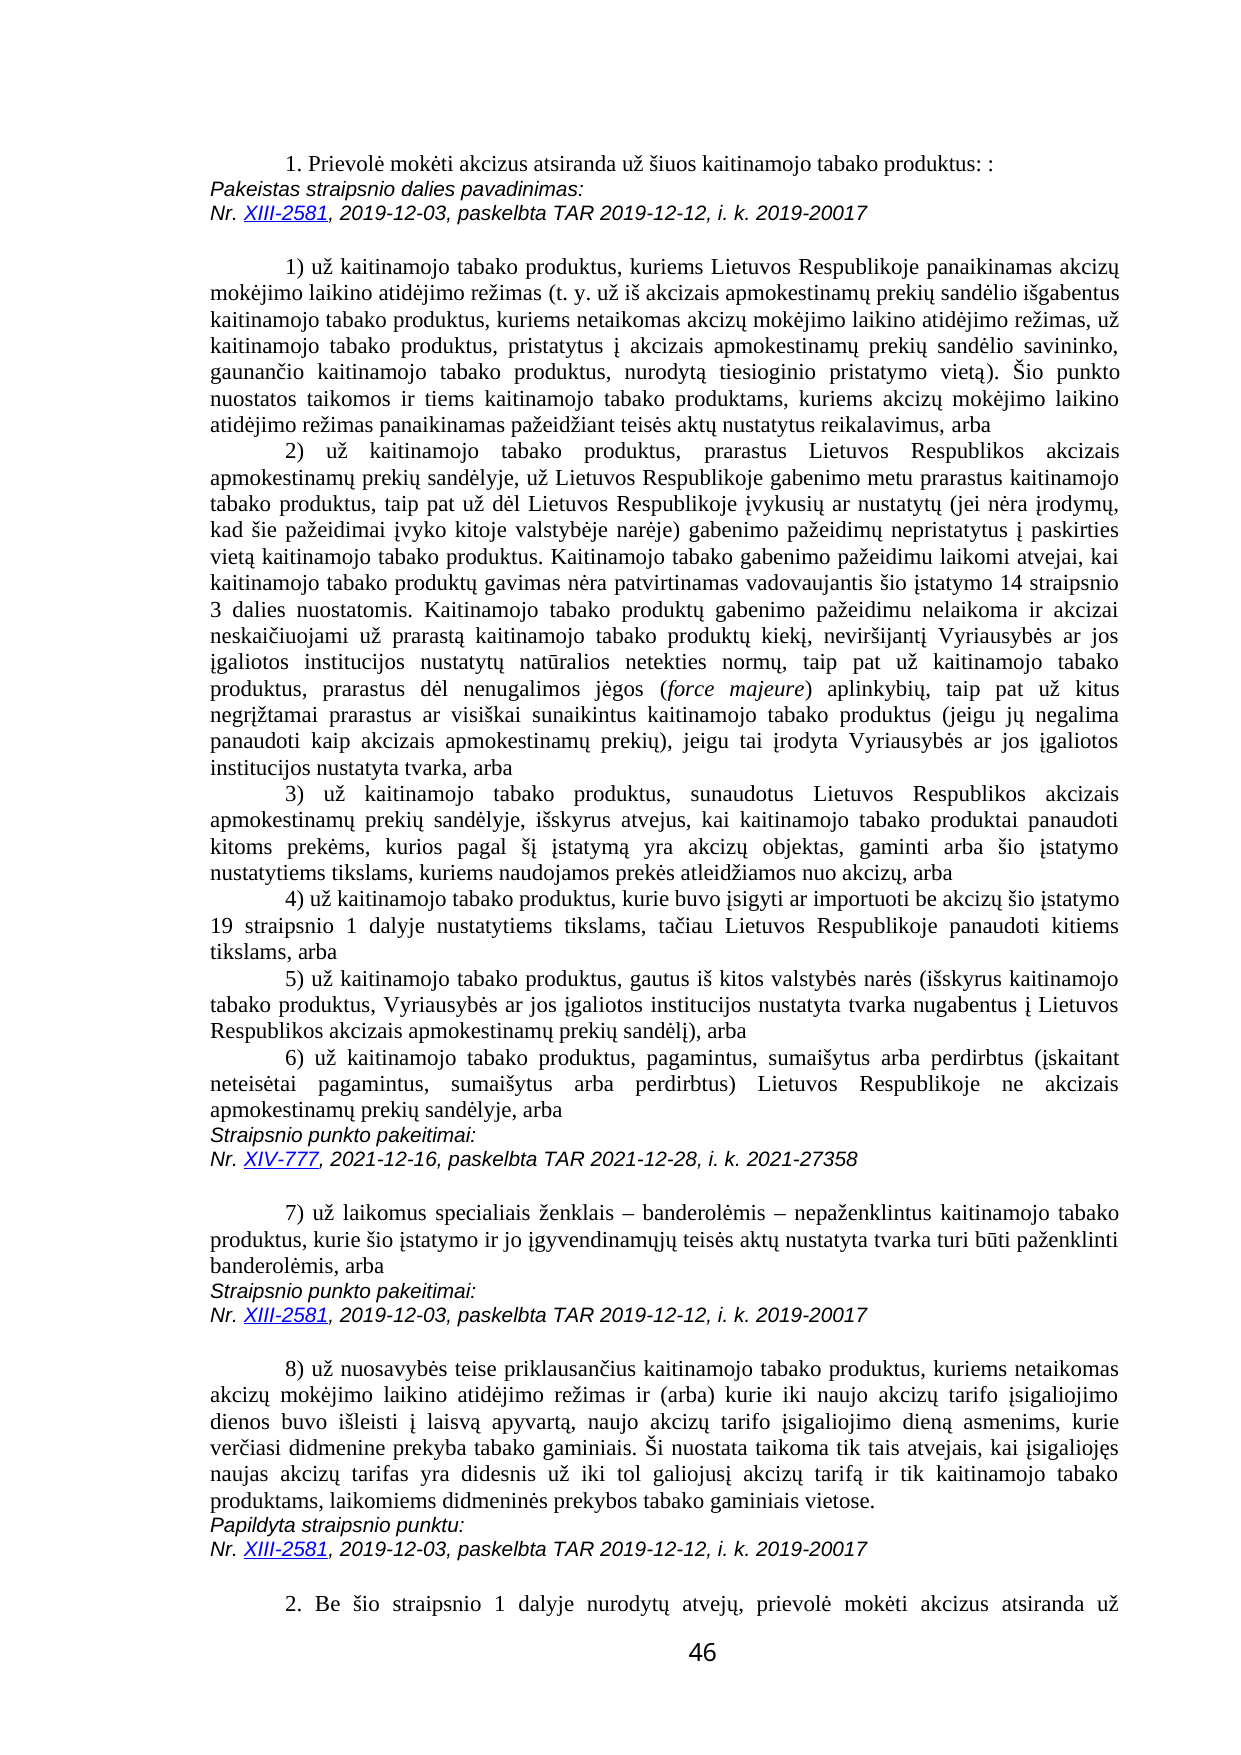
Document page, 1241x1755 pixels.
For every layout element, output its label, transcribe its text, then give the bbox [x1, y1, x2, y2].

text Straipsnio punkto pakeitimai: [210, 1123, 1120, 1147]
text 3) už kaitinamojo tabako produktus, sunaudotus Lietuvos Respublikos akcizais apmokestinamų prekių sandėlyje, išskyrus atvejus, kai kaitinamojo tabako produktai panaudoti kitoms prekėms, kurios pagal šį įstatymą yra akcizų objektas, gaminti arba šio įstatymo nustatytiems tikslams, kuriems naudojamos prekės atleidžiamos nuo akcizų, arba [210, 780, 1120, 886]
text Pakeistas straipsnio dalies pavadinimas: [210, 176, 1120, 200]
text 4) už kaitinamojo tabako produktus, kurie buvo įsigyti ar importuoti be akcizų šio įstatymo 19 straipsnio 1 dalyje nustatytiems tikslams, tačiau Lietuvos Respublikoje panaudoti kitiems tikslams, arba [210, 886, 1120, 964]
text 8) už nuosavybės teise priklausančius kaitinamojo tabako produktus, kuriems netaikomas akcizų mokėjimo laikino atidėjimo režimas ir (arba) kurie iki naujo akcizų tarifo įsigaliojimo dienos buvo išleisti į laisvą apyvartą, naujo akcizų tarifo įsigaliojimo dieną asmenims, kurie verčiasi didmenine prekyba tabako gaminiais. Ši nuostata taikoma tik tais atvejais, kai įsigaliojęs naujas akcizų tarifas yra didesnis už iki tol galiojusį akcizų tarifą ir tik kaitinamojo tabako produktams, laikomiems didmeninės prekybos tabako gaminiais vietose. [210, 1355, 1120, 1513]
text Nr. XIV-777, 2021-12-16, paskelbta TAR 2021-12-28, i. k. 2021-27358 [210, 1147, 1120, 1171]
text Papildyta straipsnio punktu: [210, 1513, 1120, 1537]
text 2) už kaitinamojo tabako produktus, prarastus Lietuvos Respublikos akcizais apmokestinamų prekių sandėlyje, už Lietuvos Respublikoje gabenimo metu prarastus kaitinamojo tabako produktus, taip pat už dėl Lietuvos Respublikoje įvykusių ar nustatytų (jei nėra įrodymų, kad šie pažeidimai įvyko kitoje valstybėje narėje) gabenimo pažeidimų nepristatytus į paskirties vietą kaitinamojo tabako produktus. Kaitinamojo tabako gabenimo pažeidimu laikomi atvejai, kai kaitinamojo tabako produktų gavimas nėra patvirtinamas vadovaujantis šio įstatymo 14 straipsnio 3 dalies nuostatomis. Kaitinamojo tabako produktų gabenimo pažeidimu nelaikoma ir akcizai neskaičiuojami už prarastą kaitinamojo tabako produktų kiekį, neviršijantį Vyriausybės ar jos įgaliotos institucijos nustatytų natūralios netekties normų, taip pat už kaitinamojo tabako produktus, prarastus dėl nenugalimos jėgos (force majeure) aplinkybių, taip pat už kitus negrįžtamai prarastus ar visiškai sunaikintus kaitinamojo tabako produktus (jeigu jų negalima panaudoti kaip akcizais apmokestinamų prekių), jeigu tai įrodyta Vyriausybės ar jos įgaliotos institucijos nustatyta tvarka, arba [210, 437, 1120, 780]
text 1. Prievolė mokėti akcizus atsiranda už šiuos kaitinamojo tabako produktus: : [210, 150, 1120, 176]
text Nr. XIII-2581, 2019-12-03, paskelbta TAR 2019-12-12, i. k. 2019-20017 [210, 1302, 1120, 1326]
text 1) už kaitinamojo tabako produktus, kuriems Lietuvos Respublikoje panaikinamas akcizų mokėjimo laikino atidėjimo režimas (t. y. už iš akcizais apmokestinamų prekių sandėlio išgabentus kaitinamojo tabako produktus, kuriems netaikomas akcizų mokėjimo laikino atidėjimo režimas, už kaitinamojo tabako produktus, pristatytus į akcizais apmokestinamų prekių sandėlio savininko, gaunančio kaitinamojo tabako produktus, nurodytą tiesioginio pristatymo vietą). Šio punkto nuostatos taikomos ir tiems kaitinamojo tabako produktams, kuriems akcizų mokėjimo laikino atidėjimo režimas panaikinamas pažeidžiant teisės aktų nustatytus reikalavimus, arba [210, 253, 1120, 437]
text Straipsnio punkto pakeitimai: [210, 1278, 1120, 1302]
text 5) už kaitinamojo tabako produktus, gautus iš kitos valstybės narės (išskyrus kaitinamojo tabako produktus, Vyriausybės ar jos įgaliotos institucijos nustatyta tvarka nugabentus į Lietuvos Respublikos akcizais apmokestinamų prekių sandėlį), arba [210, 964, 1120, 1044]
text Nr. XIII-2581, 2019-12-03, paskelbta TAR 2019-12-12, i. k. 2019-20017 [210, 200, 1120, 224]
text Nr. XIII-2581, 2019-12-03, paskelbta TAR 2019-12-12, i. k. 2019-20017 [210, 1537, 1120, 1561]
text 7) už laikomus specialiais ženklais – banderolėmis – nepaženklintus kaitinamojo tabako produktus, kurie šio įstatymo ir jo įgyvendinamųjų teisės aktų nustatyta tvarka turi būti paženklinti banderolėmis, arba [210, 1199, 1120, 1278]
text 6) už kaitinamojo tabako produktus, pagamintus, sumaišytus arba perdirbtus (įskaitant neteisėtai pagamintus, sumaišytus arba perdirbtus) Lietuvos Respublikoje ne akcizais apmokestinamų prekių sandėlyje, arba [210, 1044, 1120, 1123]
text 2. Be šio straipsnio 1 dalyje nurodytų atvejų, prievolė mokėti akcizus atsiranda už [210, 1590, 1120, 1616]
